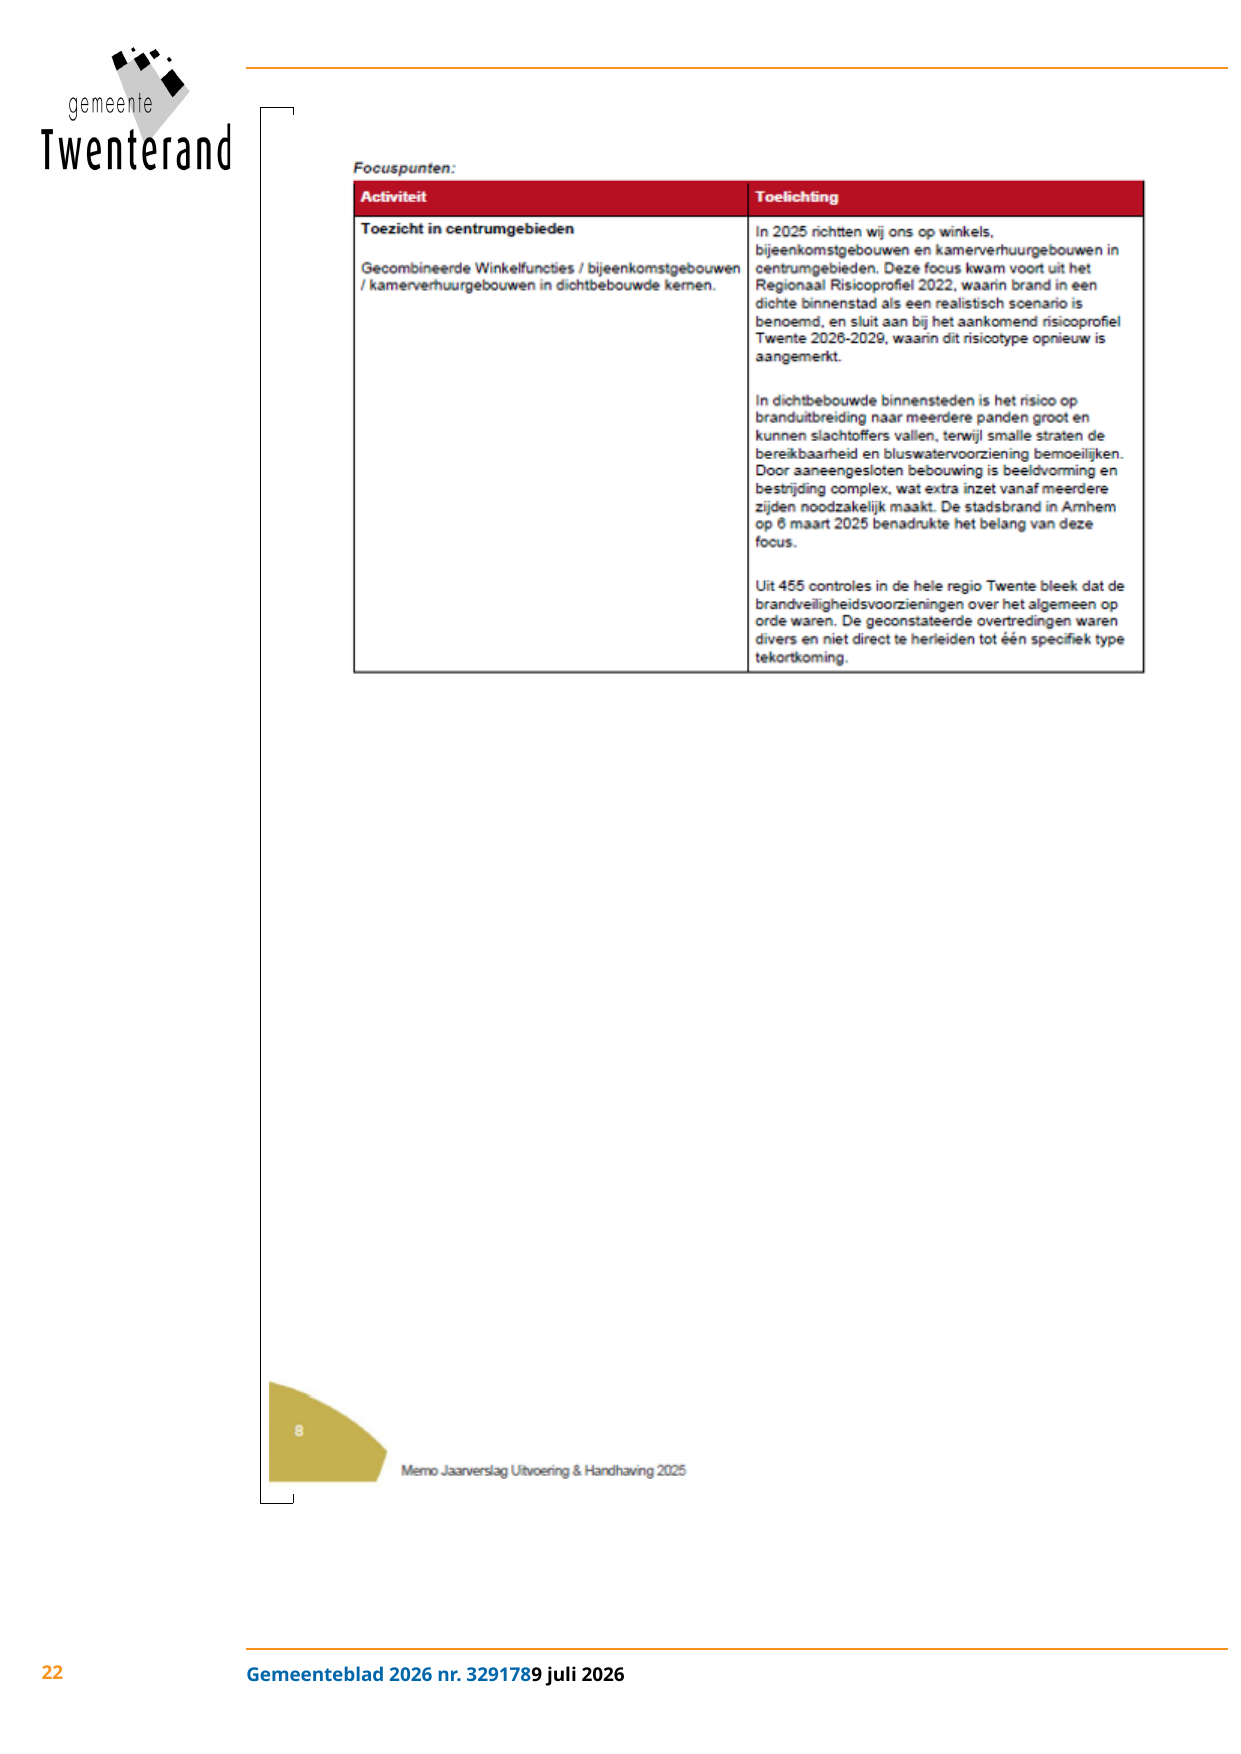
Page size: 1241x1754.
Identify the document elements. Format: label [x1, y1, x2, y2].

picture [268, 115, 1155, 1494]
picture [41, 47, 231, 172]
